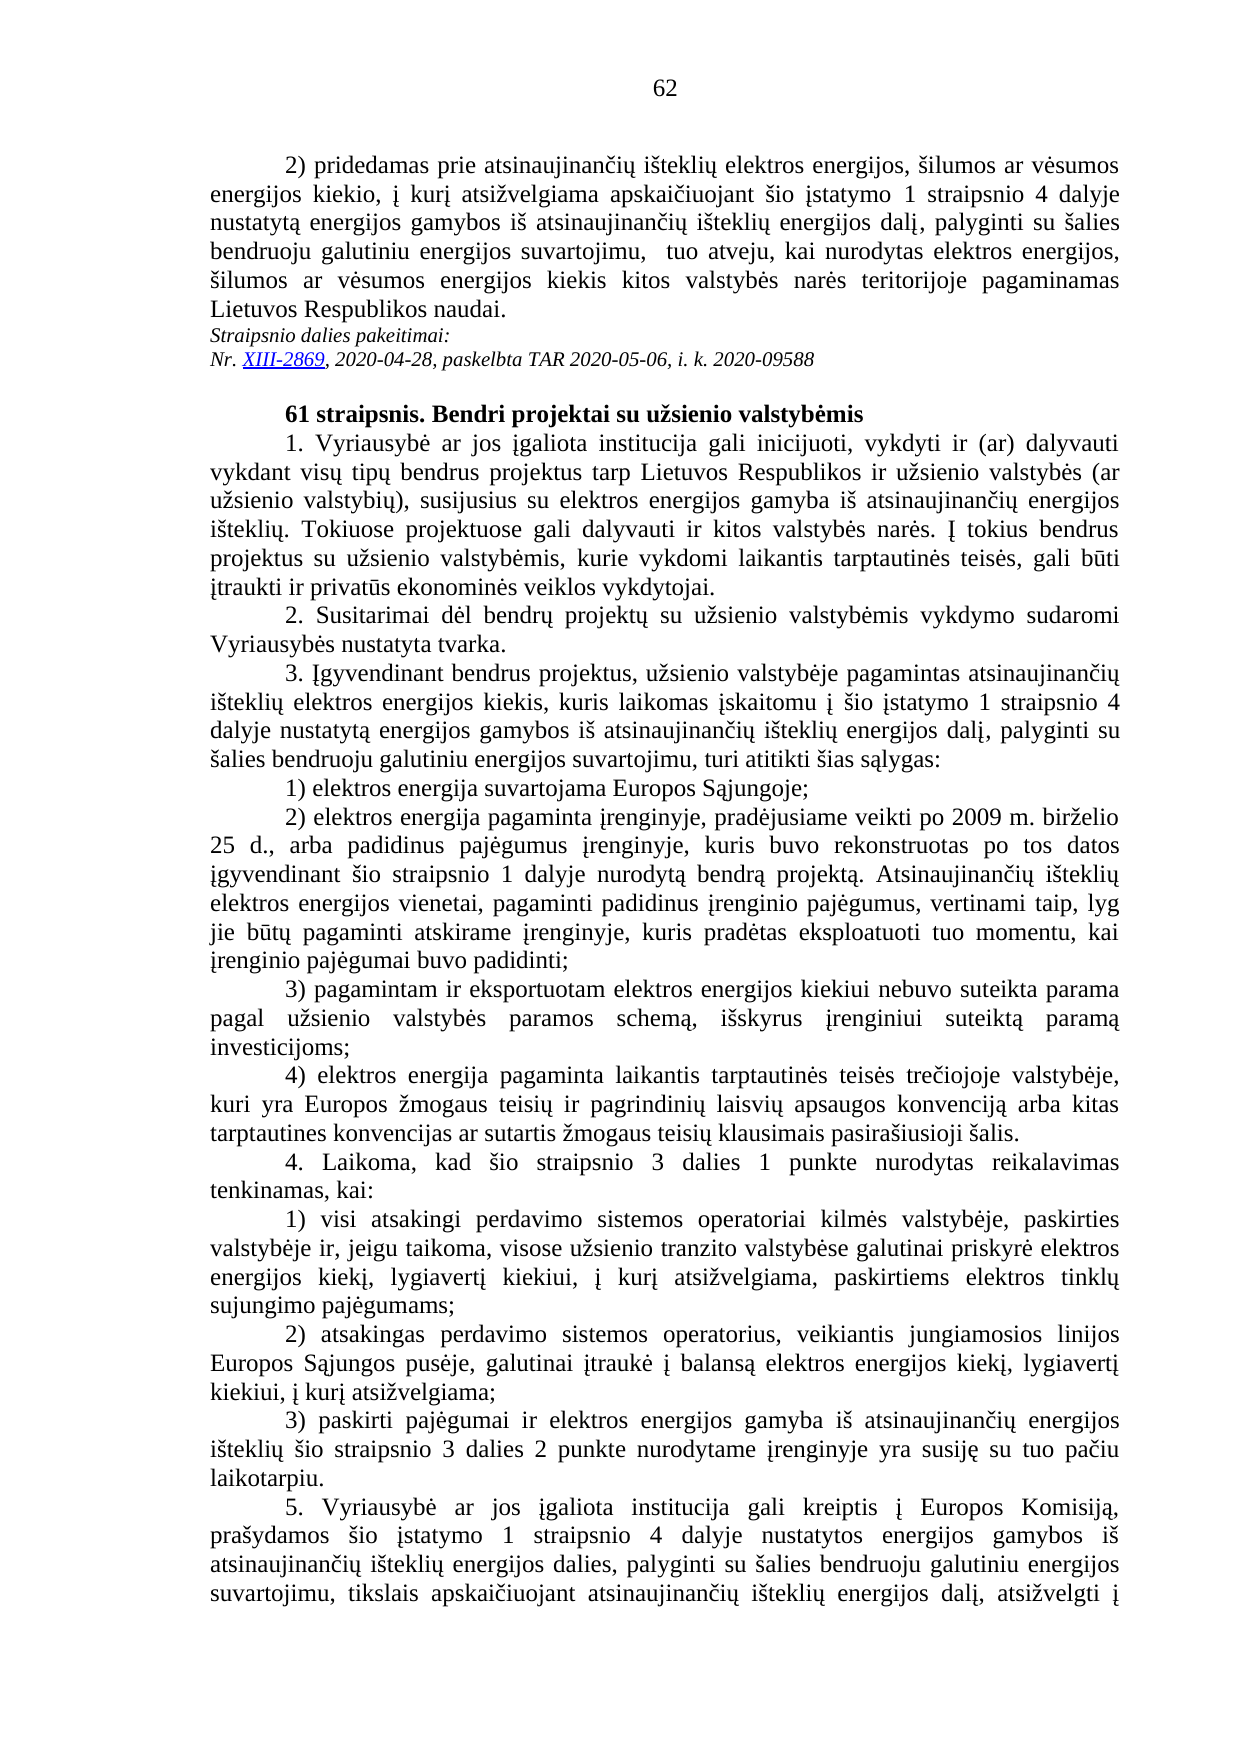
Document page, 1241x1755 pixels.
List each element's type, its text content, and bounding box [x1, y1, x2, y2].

text 2) atsakingas perdavimo sistemos operatorius, veikiantis jungiamosios linijos Europos Sąjungos pusėje, galutinai įtraukė į balansą elektros energijos kiekį, lygiavertį kiekiui, į kurį atsižvelgiama; [210, 1319, 1120, 1406]
text 61 straipsnis. Bendri projektai su užsienio valstybėmis [210, 399, 1120, 428]
text 4) elektros energija pagaminta laikantis tarptautinės teisės trečiojoje valstybėje, kuri yra Europos žmogaus teisių ir pagrindinių laisvių apsaugos konvenciją arba kitas tarptautines konvencijas ar sutartis žmogaus teisių klausimais pasirašiusioji šalis. [210, 1061, 1120, 1147]
text 1. Vyriausybė ar jos įgaliota institucija gali inicijuoti, vykdyti ir (ar) dalyvauti vykdant visų tipų bendrus projektus tarp Lietuvos Respublikos ir užsienio valstybės (ar užsienio valstybių), susijusius su elektros energijos gamyba iš atsinaujinančių energijos išteklių. Tokiuose projektuose gali dalyvauti ir kitos valstybės narės. Į tokius bendrus projektus su užsienio valstybėmis, kurie vykdomi laikantis tarptautinės teisės, gali būti įtraukti ir privatūs ekonominės veiklos vykdytojai. [210, 428, 1120, 601]
text 1) visi atsakingi perdavimo sistemos operatoriai kilmės valstybėje, paskirties valstybėje ir, jeigu taikoma, visose užsienio tranzito valstybėse galutinai priskyrė elektros energijos kiekį, lygiavertį kiekiui, į kurį atsižvelgiama, paskirtiems elektros tinklų sujungimo pajėgumams; [210, 1204, 1120, 1319]
text 5. Vyriausybė ar jos įgaliota institucija gali kreiptis į Europos Komisiją, prašydamos šio įstatymo 1 straipsnio 4 dalyje nustatytos energijos gamybos iš atsinaujinančių išteklių energijos dalies, palyginti su šalies bendruoju galutiniu energijos suvartojimu, tikslais apskaičiuojant atsinaujinančių išteklių energijos dalį, atsižvelgti į [210, 1492, 1120, 1607]
text Nr. XIII-2869, 2020-04-28, paskelbta TAR 2020-05-06, i. k. 2020-09588 [210, 347, 1120, 371]
text 2. Susitarimai dėl bendrų projektų su užsienio valstybėmis vykdymo sudaromi Vyriausybės nustatyta tvarka. [210, 601, 1120, 658]
text 3. Įgyvendinant bendrus projektus, užsienio valstybėje pagamintas atsinaujinančių išteklių elektros energijos kiekis, kuris laikomas įskaitomu į šio įstatymo 1 straipsnio 4 dalyje nustatytą energijos gamybos iš atsinaujinančių išteklių energijos dalį, palyginti su šalies bendruoju galutiniu energijos suvartojimu, turi atitikti šias sąlygas: [210, 658, 1120, 773]
text 4. Laikoma, kad šio straipsnio 3 dalies 1 punkte nurodytas reikalavimas tenkinamas, kai: [210, 1147, 1120, 1204]
text 3) paskirti pajėgumai ir elektros energijos gamyba iš atsinaujinančių energijos išteklių šio straipsnio 3 dalies 2 punkte nurodytame įrenginyje yra susiję su tuo pačiu laikotarpiu. [210, 1406, 1120, 1492]
text 2) elektros energija pagaminta įrenginyje, pradėjusiame veikti po 2009 m. birželio 25 d., arba padidinus pajėgumus įrenginyje, kuris buvo rekonstruotas po tos datos įgyvendinant šio straipsnio 1 dalyje nurodytą bendrą projektą. Atsinaujinančių išteklių elektros energijos vienetai, pagaminti padidinus įrenginio pajėgumus, vertinami taip, lyg jie būtų pagaminti atskirame įrenginyje, kuris pradėtas eksploatuoti tuo momentu, kai įrenginio pajėgumai buvo padidinti; [210, 802, 1120, 974]
text 2) pridedamas prie atsinaujinančių išteklių elektros energijos, šilumos ar vėsumos energijos kiekio, į kurį atsižvelgiama apskaičiuojant šio įstatymo 1 straipsnio 4 dalyje nustatytą energijos gamybos iš atsinaujinančių išteklių energijos dalį, palyginti su šalies bendruoju galutiniu energijos suvartojimu, tuo atveju, kai nurodytas elektros energijos, šilumos ar vėsumos energijos kiekis kitos valstybės narės teritorijoje pagaminamas Lietuvos Respublikos naudai. [210, 150, 1120, 322]
text 1) elektros energija suvartojama Europos Sąjungoje; [210, 773, 1120, 802]
text Straipsnio dalies pakeitimai: [210, 322, 1120, 347]
text 3) pagamintam ir eksportuotam elektros energijos kiekiui nebuvo suteikta parama pagal užsienio valstybės paramos schemą, išskyrus įrenginiui suteiktą paramą investicijoms; [210, 974, 1120, 1061]
